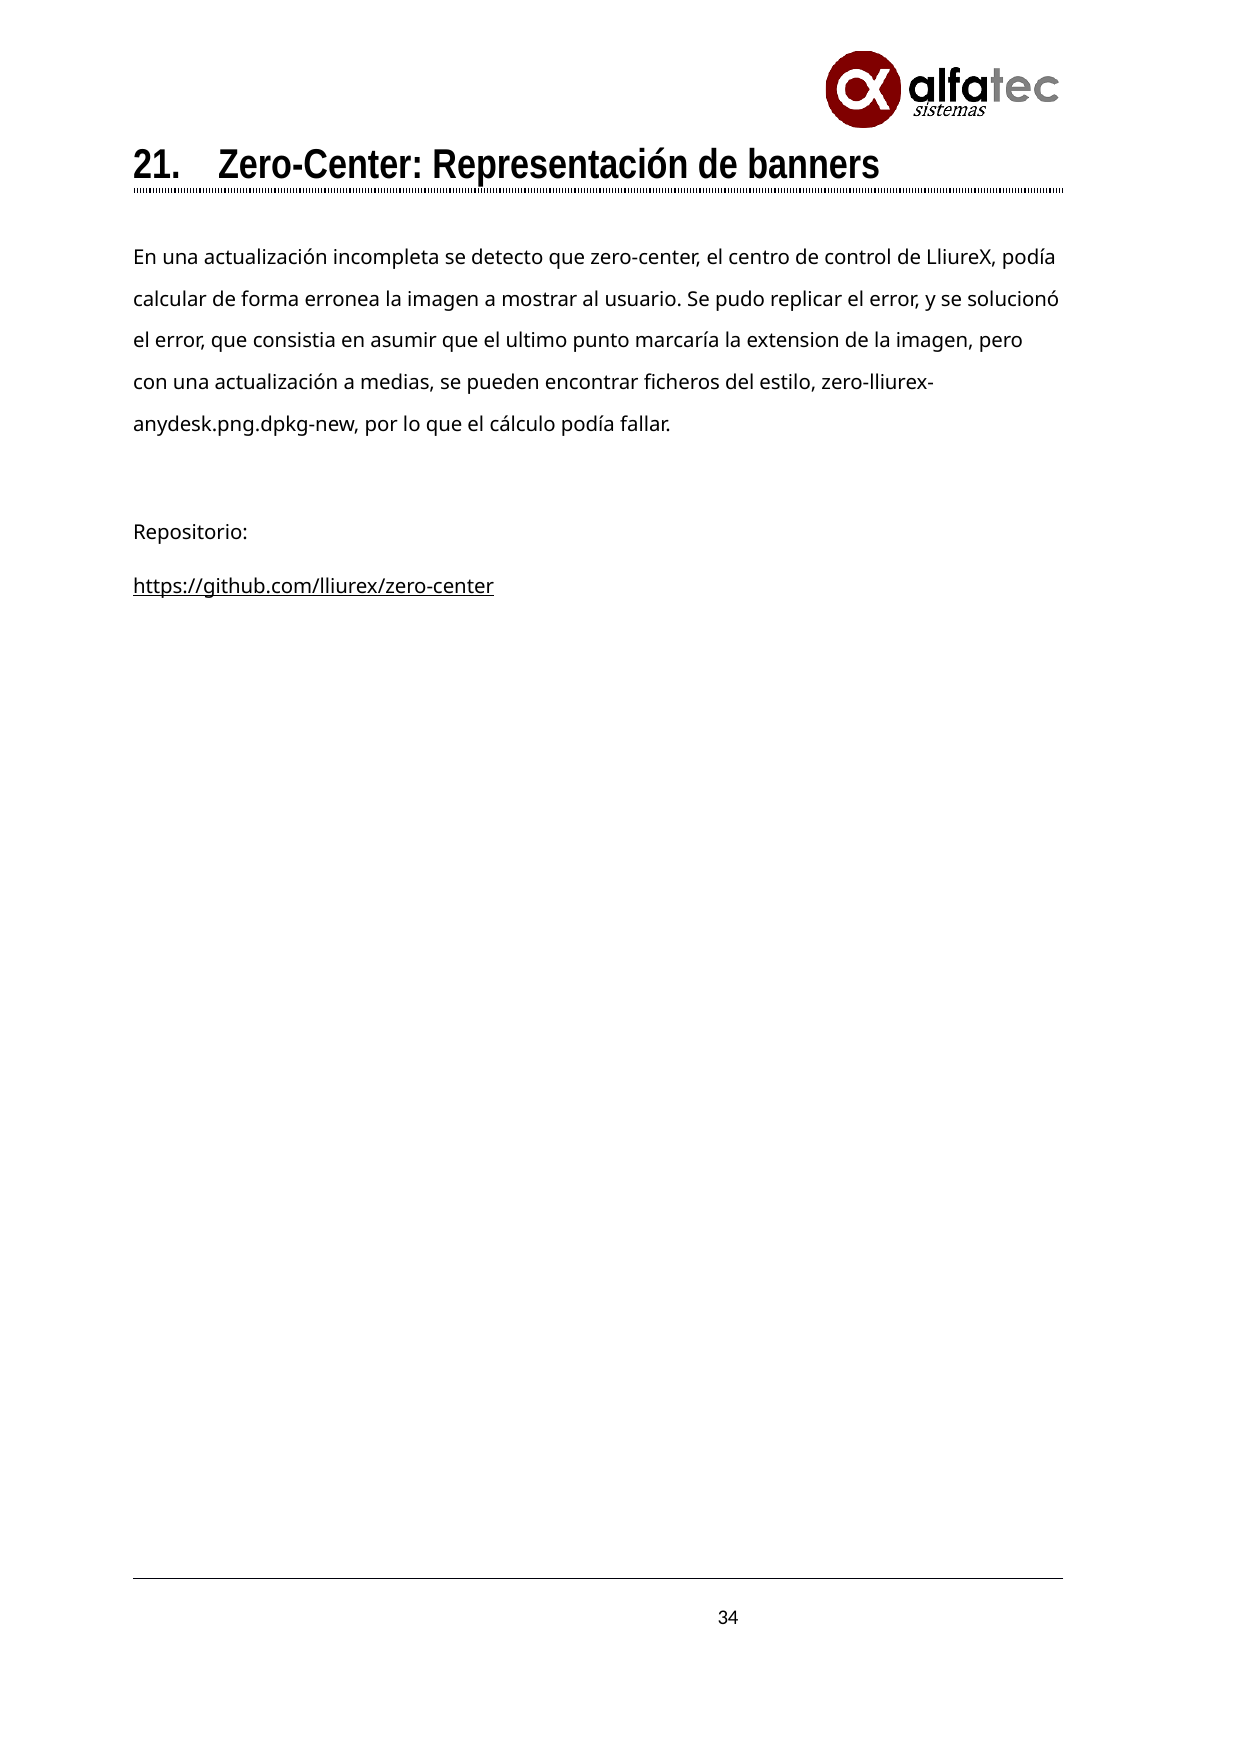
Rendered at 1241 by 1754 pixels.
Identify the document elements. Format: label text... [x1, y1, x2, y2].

subtitle Zero-Center: Representación de banners [133, 148, 1063, 193]
text https://github.com/lliurex/zero-center [133, 571, 1063, 599]
text En una actualización incompleta se detecto que zero-center, el centro de control de LliureX, podía calcular de forma erronea la imagen a mostrar al usuario. Se pudo replicar el error, y se solucionó el error, que consistia en asumir que el ultimo punto marcaría la extension de la imagen, pero con una actualización a medias, se pueden encontrar ficheros del estilo, zero-lliurex-anydesk.png.dpkg-new, por lo que el cálculo podía fallar. [133, 243, 1063, 437]
text Repositorio: [133, 517, 1063, 545]
picture [825, 51, 1061, 128]
